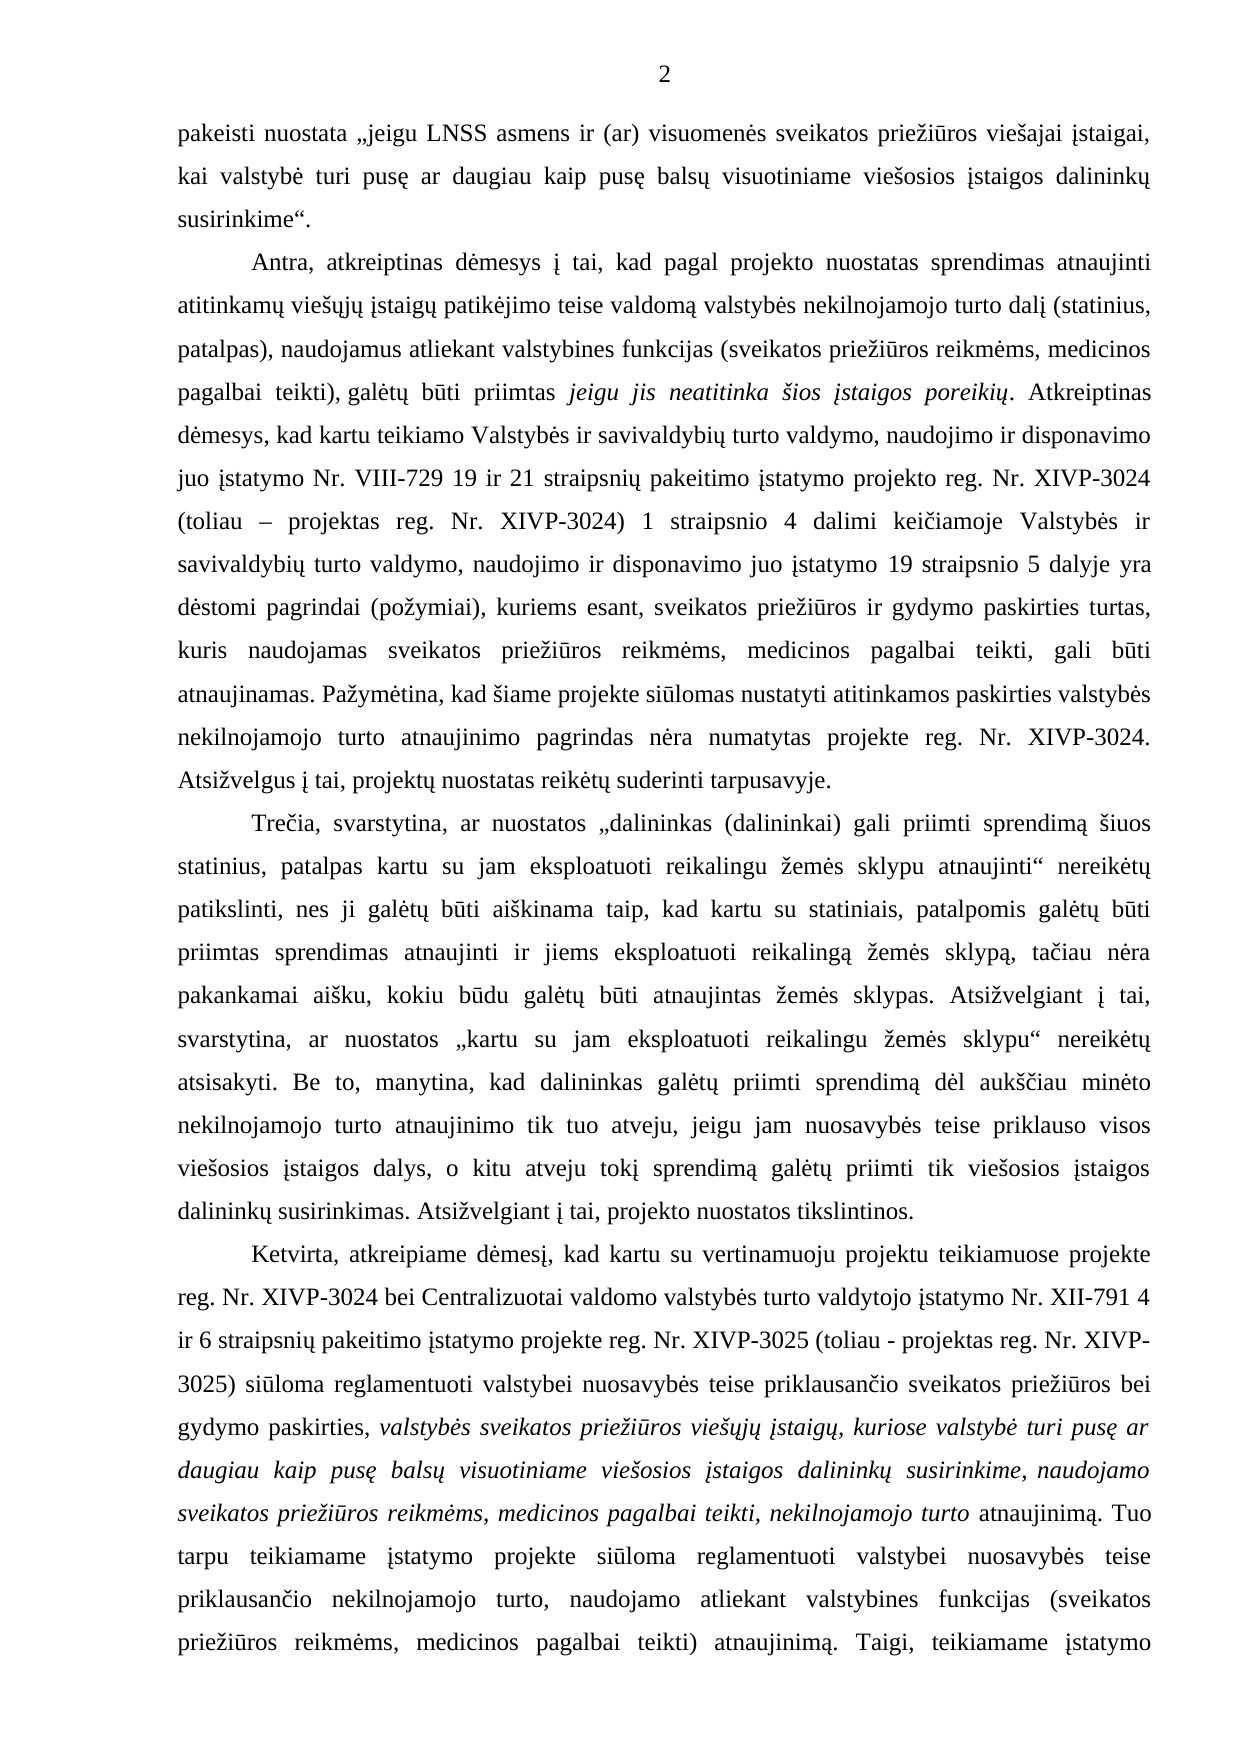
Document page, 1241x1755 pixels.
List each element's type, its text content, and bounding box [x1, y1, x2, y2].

text Ketvirta, atkreipiame dėmesį, kad kartu su vertinamuoju projektu teikiamuose projekte reg. Nr. XIVP-3024 bei Centralizuotai valdomo valstybės turto valdytojo įstatymo Nr. XII-791 4 ir 6 straipsnių pakeitimo įstatymo projekte reg. Nr. XIVP-3025 (toliau - projektas reg. Nr. XIVP-3025) siūloma reglamentuoti valstybei nuosavybės teise priklausančio sveikatos priežiūros bei gydymo paskirties, valstybės sveikatos priežiūros viešųjų įstaigų, kuriose valstybė turi pusę ar daugiau kaip pusę balsų visuotiniame viešosios įstaigos dalininkų susirinkime, naudojamo sveikatos priežiūros reikmėms, medicinos pagalbai teikti, nekilnojamojo turto atnaujinimą. Tuo tarpu teikiamame įstatymo projekte siūloma reglamentuoti valstybei nuosavybės teise priklausančio nekilnojamojo turto, naudojamo atliekant valstybines funkcijas (sveikatos priežiūros reikmėms, medicinos pagalbai teikti) atnaujinimą. Taigi, teikiamame įstatymo [177, 1239, 1152, 1656]
text Antra, atkreiptinas dėmesys į tai, kad pagal projekto nuostatas sprendimas atnaujinti atitinkamų viešųjų įstaigų patikėjimo teise valdomą valstybės nekilnojamojo turto dalį (statinius, patalpas), naudojamus atliekant valstybines funkcijas (sveikatos priežiūros reikmėms, medicinos pagalbai teikti), galėtų būti priimtas jeigu jis neatitinka šios įstaigos poreikių. Atkreiptinas dėmesys, kad kartu teikiamo Valstybės ir savivaldybių turto valdymo, naudojimo ir disponavimo juo įstatymo Nr. VIII-729 19 ir 21 straipsnių pakeitimo įstatymo projekto reg. Nr. XIVP-3024 (toliau – projektas reg. Nr. XIVP-3024) 1 straipsnio 4 dalimi keičiamoje Valstybės ir savivaldybių turto valdymo, naudojimo ir disponavimo juo įstatymo 19 straipsnio 5 dalyje yra dėstomi pagrindai (požymiai), kuriems esant, sveikatos priežiūros ir gydymo paskirties turtas, kuris naudojamas sveikatos priežiūros reikmėms, medicinos pagalbai teikti, gali būti atnaujinamas. Pažymėtina, kad šiame projekte siūlomas nustatyti atitinkamos paskirties valstybės nekilnojamojo turto atnaujinimo pagrindas nėra numatytas projekte reg. Nr. XIVP-3024. Atsižvelgus į tai, projektų nuostatas reikėtų suderinti tarpusavyje. [177, 247, 1152, 794]
text pakeisti nuostata „jeigu LNSS asmens ir (ar) visuomenės sveikatos priežiūros viešajai įstaigai, kai valstybė turi pusę ar daugiau kaip pusę balsų visuotiniame viešosios įstaigos dalininkų susirinkime“. [177, 118, 1152, 233]
text Trečia, svarstytina, ar nuostatos „dalininkas (dalininkai) gali priimti sprendimą šiuos statinius, patalpas kartu su jam eksploatuoti reikalingu žemės sklypu atnaujinti“ nereikėtų patikslinti, nes ji galėtų būti aiškinama taip, kad kartu su statiniais, patalpomis galėtų būti priimtas sprendimas atnaujinti ir jiems eksploatuoti reikalingą žemės sklypą, tačiau nėra pakankamai aišku, kokiu būdu galėtų būti atnaujintas žemės sklypas. Atsižvelgiant į tai, svarstytina, ar nuostatos „kartu su jam eksploatuoti reikalingu žemės sklypu“ nereikėtų atsisakyti. Be to, manytina, kad dalininkas galėtų priimti sprendimą dėl aukščiau minėto nekilnojamojo turto atnaujinimo tik tuo atveju, jeigu jam nuosavybės teise priklauso visos viešosios įstaigos dalys, o kitu atveju tokį sprendimą galėtų priimti tik viešosios įstaigos dalininkų susirinkimas. Atsižvelgiant į tai, projekto nuostatos tikslintinos. [177, 808, 1152, 1225]
